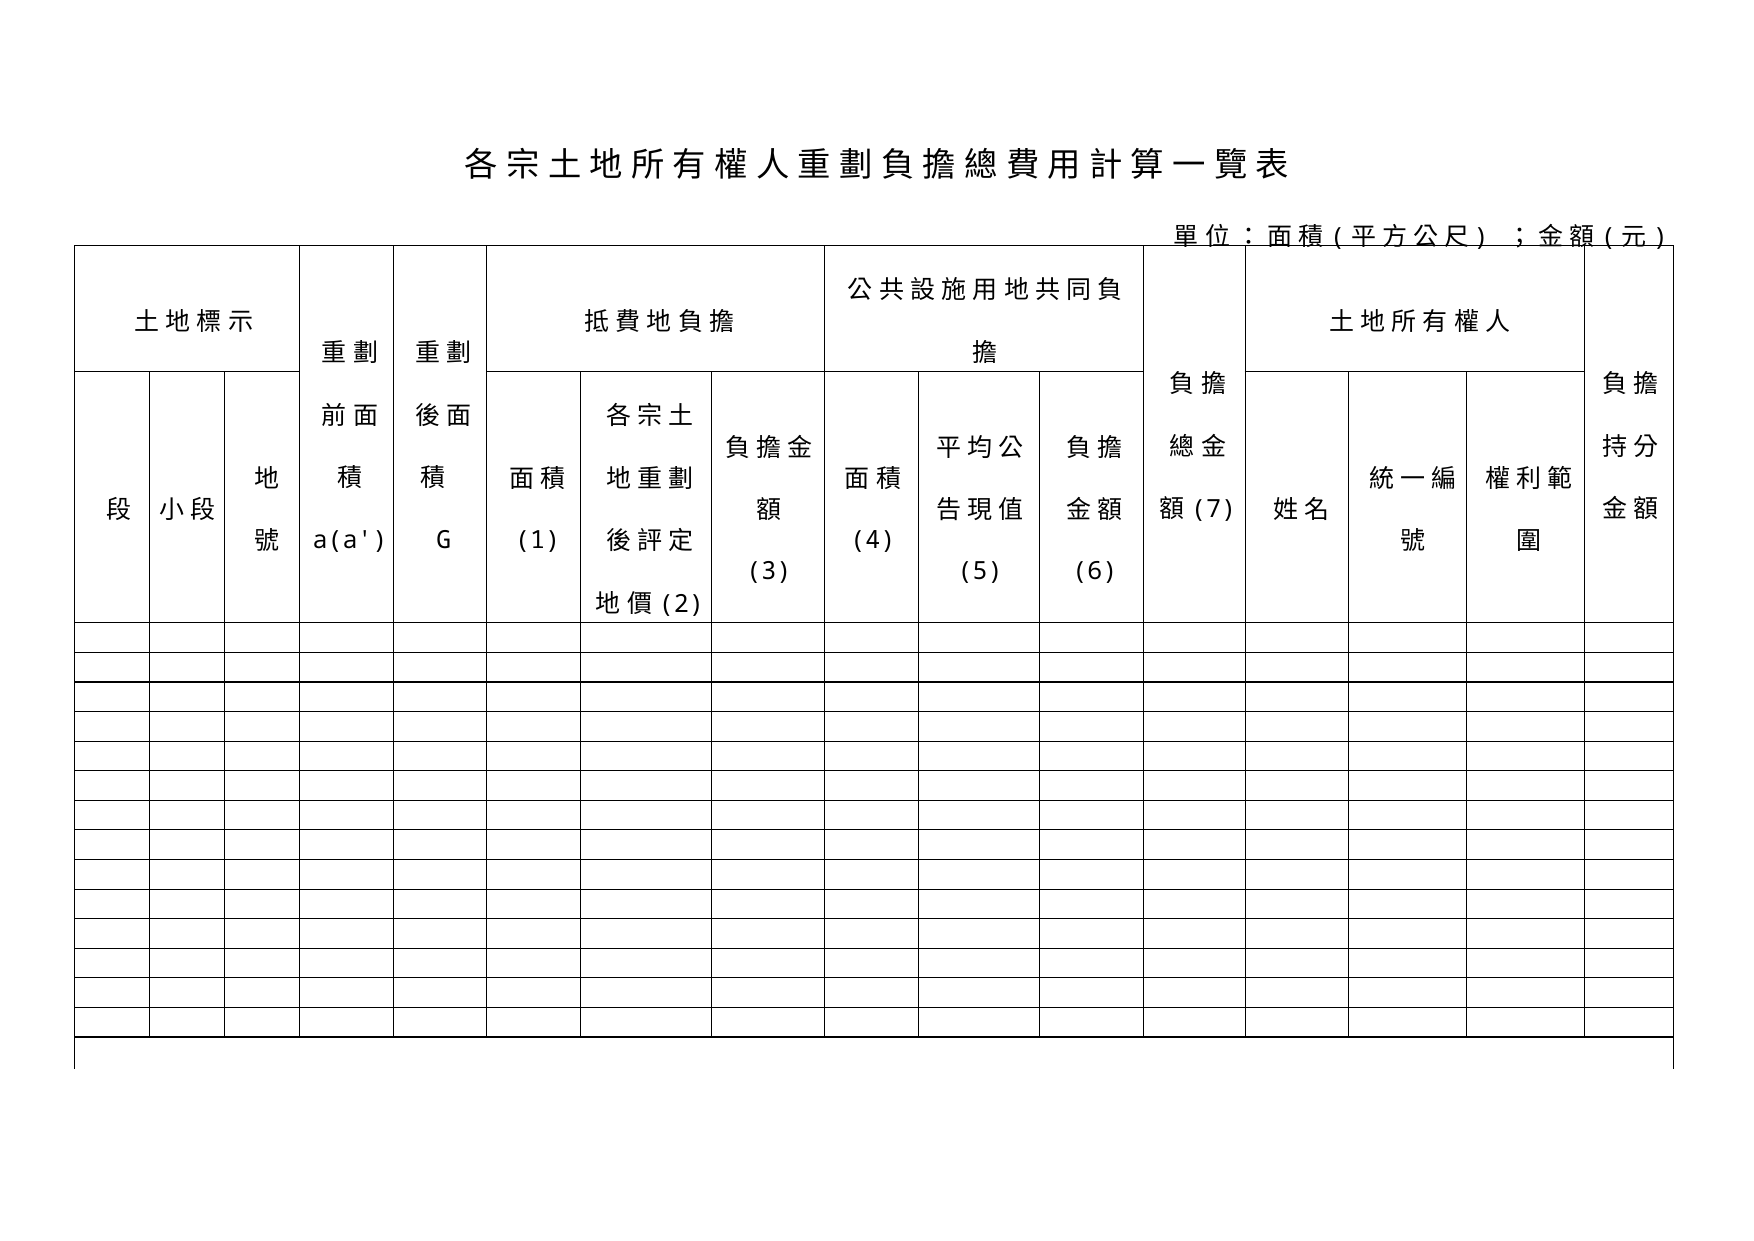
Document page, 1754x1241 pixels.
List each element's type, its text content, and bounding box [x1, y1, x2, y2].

table_cell [1349, 683, 1466, 711]
table_cell [150, 683, 224, 711]
table_cell [1246, 771, 1348, 800]
table_cell [75, 949, 149, 977]
table_cell [1246, 712, 1348, 741]
table_cell [1349, 801, 1466, 829]
table_cell [1040, 949, 1143, 977]
table_cell [225, 683, 299, 711]
table_cell [1467, 1008, 1584, 1036]
table_cell [1467, 890, 1584, 918]
table_cell [394, 712, 486, 741]
table_cell [1246, 683, 1348, 711]
table_cell [487, 623, 580, 652]
text 各宗土地所有權人重劃負擔總費用計算一覽表 [91, 120, 1663, 183]
table_cell [1144, 830, 1245, 859]
table_cell [1467, 860, 1584, 888]
table_cell [300, 712, 393, 741]
table_cell [1144, 890, 1245, 918]
table_cell 面積 (4) [825, 372, 918, 622]
table_cell [919, 978, 1039, 1007]
table_cell [394, 1008, 486, 1036]
table_cell [1349, 860, 1466, 888]
table_cell [1467, 801, 1584, 829]
table_cell 重劃前面積 a(a') [300, 246, 393, 622]
table_cell [394, 978, 486, 1007]
table_cell [300, 830, 393, 859]
table_cell [150, 653, 224, 681]
table_cell [581, 653, 711, 681]
table_cell [1246, 742, 1348, 770]
table_cell [1246, 653, 1348, 681]
table_cell [300, 771, 393, 800]
table_cell [487, 712, 580, 741]
table_cell [75, 830, 149, 859]
table_cell [1040, 919, 1143, 948]
table_cell [1246, 949, 1348, 977]
table_cell [1246, 830, 1348, 859]
table_cell [1585, 919, 1673, 948]
table_cell [75, 712, 149, 741]
table_cell [825, 712, 918, 741]
table_cell [394, 801, 486, 829]
table_cell [1349, 653, 1466, 681]
table_cell [1246, 801, 1348, 829]
table_cell [1246, 860, 1348, 888]
table_cell [1040, 830, 1143, 859]
table_cell 權利範圍 [1467, 372, 1584, 622]
table_cell [487, 683, 580, 711]
table_cell [1144, 653, 1245, 681]
table_cell [1349, 742, 1466, 770]
table_cell 面積 (1) [487, 372, 580, 622]
table_cell [150, 830, 224, 859]
table_cell [1040, 890, 1143, 918]
table_cell [919, 949, 1039, 977]
table_cell [150, 978, 224, 1007]
table_cell 土地所有權人 [1246, 246, 1584, 371]
table_cell [1144, 860, 1245, 888]
table_cell [1585, 978, 1673, 1007]
table_cell [1585, 949, 1673, 977]
table_cell [825, 653, 918, 681]
table_cell [919, 653, 1039, 681]
table_cell [1467, 830, 1584, 859]
table_cell [581, 890, 711, 918]
table_cell 說明： [75, 1038, 1673, 1069]
table_cell 抵費地負擔 [487, 246, 824, 371]
table_cell [487, 1008, 580, 1036]
table_cell [1246, 1008, 1348, 1036]
table_cell [825, 978, 918, 1007]
table_cell [919, 860, 1039, 888]
table_cell [825, 890, 918, 918]
table_cell [712, 890, 824, 918]
table_cell [225, 771, 299, 800]
table_cell [1349, 890, 1466, 918]
table_cell [150, 949, 224, 977]
table_cell [1585, 742, 1673, 770]
table_cell [150, 771, 224, 800]
table_cell [825, 949, 918, 977]
table_cell [1144, 623, 1245, 652]
table_cell [581, 1008, 711, 1036]
table_cell [581, 978, 711, 1007]
table_cell [1144, 1008, 1245, 1036]
table_cell [825, 771, 918, 800]
table_cell [712, 683, 824, 711]
table_cell [1144, 683, 1245, 711]
table_cell [75, 683, 149, 711]
table_cell 小段 [150, 372, 224, 622]
table_cell [225, 978, 299, 1007]
table_cell [581, 683, 711, 711]
table_cell [487, 801, 580, 829]
table_cell [712, 919, 824, 948]
table_cell [394, 653, 486, 681]
table_cell [581, 712, 711, 741]
table_cell [487, 860, 580, 888]
table_cell [1040, 623, 1143, 652]
table_cell [75, 623, 149, 652]
table_cell [150, 890, 224, 918]
table_cell [825, 860, 918, 888]
table_cell [75, 801, 149, 829]
table_cell 統一編號 [1349, 372, 1466, 622]
table_cell [1467, 949, 1584, 977]
table_cell [919, 623, 1039, 652]
table_cell [1040, 1008, 1143, 1036]
table_cell [712, 653, 824, 681]
table_cell [581, 830, 711, 859]
table_cell [487, 771, 580, 800]
table_cell [1349, 771, 1466, 800]
table_cell 平均公告現值(5) [919, 372, 1039, 622]
table_cell [919, 771, 1039, 800]
table_cell [225, 623, 299, 652]
table_cell [487, 919, 580, 948]
table_cell 土地標示 [75, 246, 299, 371]
table_cell [825, 623, 918, 652]
table_cell [1144, 801, 1245, 829]
table_cell [394, 890, 486, 918]
table_cell [581, 949, 711, 977]
table_cell [150, 1008, 224, 1036]
table_cell [487, 949, 580, 977]
table_cell [825, 683, 918, 711]
table_cell [394, 830, 486, 859]
table_cell [394, 683, 486, 711]
table_cell [825, 742, 918, 770]
table_cell 姓名 [1246, 372, 1348, 622]
table_cell [225, 742, 299, 770]
table_cell [712, 742, 824, 770]
table_cell [487, 742, 580, 770]
table_cell [1349, 712, 1466, 741]
table_cell [919, 890, 1039, 918]
table_cell [712, 949, 824, 977]
table_cell [225, 801, 299, 829]
table_cell [1040, 860, 1143, 888]
table_cell [225, 890, 299, 918]
table_cell [1467, 771, 1584, 800]
table_cell [1144, 978, 1245, 1007]
table_cell [300, 742, 393, 770]
table_cell [1246, 978, 1348, 1007]
table_cell [1467, 742, 1584, 770]
table_cell 負擔總金額(7) [1144, 246, 1245, 622]
table_cell [1040, 712, 1143, 741]
table_cell [712, 771, 824, 800]
table_cell [150, 712, 224, 741]
table_cell [1349, 830, 1466, 859]
table_cell [300, 978, 393, 1007]
table_cell [75, 978, 149, 1007]
table_cell [1585, 653, 1673, 681]
table_cell [712, 623, 824, 652]
table_cell [581, 919, 711, 948]
table_cell [919, 712, 1039, 741]
table_cell [487, 978, 580, 1007]
table_cell [487, 890, 580, 918]
table_cell [1467, 712, 1584, 741]
table_cell [712, 860, 824, 888]
table_cell [394, 949, 486, 977]
table_cell [75, 771, 149, 800]
table_cell [1144, 712, 1245, 741]
table_cell [75, 919, 149, 948]
table_cell [1585, 623, 1673, 652]
table_cell [150, 919, 224, 948]
table_cell [919, 919, 1039, 948]
table_cell [1349, 949, 1466, 977]
table_cell [150, 860, 224, 888]
table_cell 公共設施用地共同負擔 [825, 246, 1143, 371]
table_cell [300, 801, 393, 829]
table_cell [225, 830, 299, 859]
table_cell [1144, 742, 1245, 770]
table_cell [1349, 1008, 1466, 1036]
table_cell [1467, 919, 1584, 948]
table_cell [1144, 919, 1245, 948]
table_cell [394, 771, 486, 800]
table_cell [581, 742, 711, 770]
table_cell [1040, 801, 1143, 829]
table_cell [1467, 653, 1584, 681]
table_cell [1246, 890, 1348, 918]
table_cell [1585, 860, 1673, 888]
table_cell [919, 683, 1039, 711]
table_cell [1585, 683, 1673, 711]
table_cell 負擔持分金額 [1585, 246, 1673, 622]
table_cell [919, 1008, 1039, 1036]
table_cell [75, 890, 149, 918]
table_cell 段 [75, 372, 149, 622]
table_cell [919, 801, 1039, 829]
table_cell 負擔金額(6) [1040, 372, 1143, 622]
table_cell [1585, 771, 1673, 800]
table_cell [1467, 683, 1584, 711]
table_cell [825, 919, 918, 948]
table_cell [150, 801, 224, 829]
table_cell [300, 919, 393, 948]
table_cell [1585, 1008, 1673, 1036]
table_cell [75, 742, 149, 770]
table_cell [712, 801, 824, 829]
table_cell [1349, 919, 1466, 948]
table_cell [1040, 683, 1143, 711]
table_cell [919, 830, 1039, 859]
table_cell [394, 623, 486, 652]
table_cell [1246, 919, 1348, 948]
table_cell [1585, 712, 1673, 741]
table_cell [1246, 623, 1348, 652]
table_cell [300, 1008, 393, 1036]
table_cell [75, 860, 149, 888]
table_cell [712, 978, 824, 1007]
table_cell [225, 860, 299, 888]
table_cell [394, 742, 486, 770]
table_cell [75, 1008, 149, 1036]
table_cell 地號 [225, 372, 299, 622]
table_cell 負擔金額 (3) [712, 372, 824, 622]
table_cell [581, 623, 711, 652]
table_cell [150, 742, 224, 770]
table_cell [1040, 742, 1143, 770]
table_cell [300, 949, 393, 977]
table_cell [300, 890, 393, 918]
table_cell [825, 801, 918, 829]
table_cell [919, 742, 1039, 770]
table_cell [150, 623, 224, 652]
table_cell [300, 623, 393, 652]
table_cell [581, 801, 711, 829]
table_header 單位：面積(平方公尺) ；金額(元) [75, 183, 1673, 245]
table_cell [487, 653, 580, 681]
table_cell [1585, 890, 1673, 918]
table_cell 重劃後面積 G [394, 246, 486, 622]
table_cell [300, 653, 393, 681]
table_cell [1144, 771, 1245, 800]
table_cell [225, 712, 299, 741]
table_cell [225, 653, 299, 681]
table_cell [1349, 978, 1466, 1007]
table_cell [1467, 623, 1584, 652]
table_cell [712, 1008, 824, 1036]
table_cell [487, 830, 580, 859]
table_cell [712, 712, 824, 741]
table_cell [1040, 771, 1143, 800]
table_cell [1040, 978, 1143, 1007]
table_cell [300, 860, 393, 888]
table_cell [1467, 978, 1584, 1007]
table_cell [712, 830, 824, 859]
table_cell 各宗土地重劃後評定地價(2) [581, 372, 711, 622]
table_cell [75, 653, 149, 681]
table_cell [1040, 653, 1143, 681]
table_cell [394, 860, 486, 888]
table_cell [581, 860, 711, 888]
table_cell [581, 771, 711, 800]
table_cell [1144, 949, 1245, 977]
table_cell [1585, 801, 1673, 829]
table_cell [825, 830, 918, 859]
table_cell [825, 1008, 918, 1036]
table_cell [225, 1008, 299, 1036]
table_cell [300, 683, 393, 711]
table_cell [225, 919, 299, 948]
table_cell [394, 919, 486, 948]
table_cell [1585, 830, 1673, 859]
table_cell [1349, 623, 1466, 652]
table_cell [225, 949, 299, 977]
